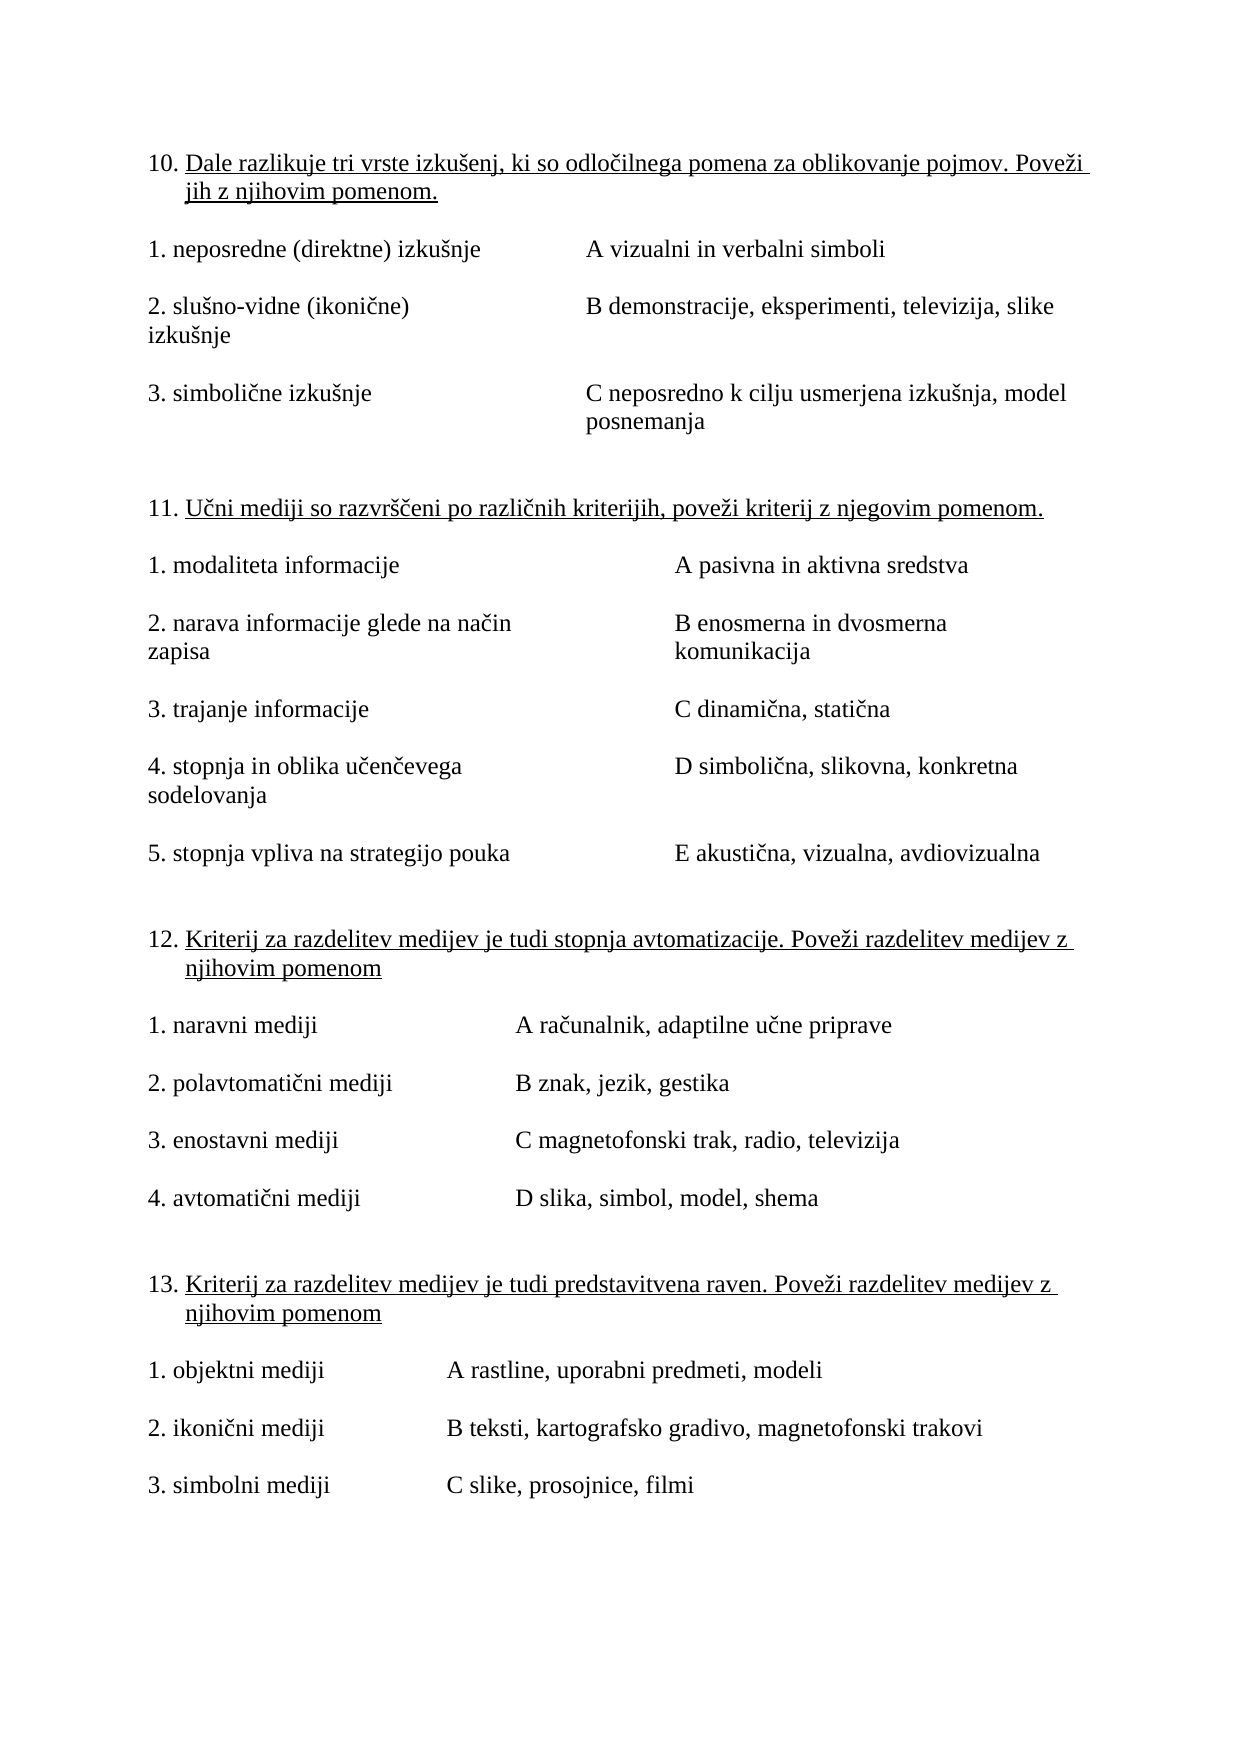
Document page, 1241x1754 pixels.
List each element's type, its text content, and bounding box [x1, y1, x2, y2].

table_cell 2. polavtomatični mediji [136, 1068, 415, 1125]
table_cell C neposredno k cilju usmerjena izkušnja, model posnemanja [574, 378, 1085, 435]
table_cell 3. simbolične izkušnje [136, 378, 498, 435]
table_header [498, 234, 574, 291]
table_cell C dinamična, statična [663, 694, 1090, 751]
table_cell [354, 1413, 435, 1470]
table_cell B teksti, kartografsko gradivo, magnetofonski trakovi [435, 1413, 1007, 1470]
table_cell [415, 1183, 504, 1211]
table_cell 3. trajanje informacije [136, 694, 587, 751]
list Učni mediji so razvrščeni po različnih kriterijih, poveži kriterij z njegovim pomenom. [148, 493, 1092, 521]
table_header A rastline, uporabni predmeti, modeli [435, 1355, 1007, 1413]
table_cell [498, 378, 574, 435]
table_cell 4. stopnja in oblika učenčevega sodelovanja [136, 751, 587, 838]
table_cell [415, 1125, 504, 1183]
table_cell [415, 1068, 504, 1125]
table_header [587, 550, 663, 608]
table_header A pasivna in aktivna sredstva [663, 550, 1090, 608]
table_cell C slike, prosojnice, filmi [435, 1470, 1007, 1499]
table_header 1. neposredne (direktne) izkušnje [136, 234, 498, 291]
table_cell D simbolična, slikovna, konkretna [663, 751, 1090, 838]
table_cell [587, 751, 663, 838]
table_cell 3. enostavni mediji [136, 1125, 415, 1183]
table_cell 3. simbolni mediji [136, 1470, 354, 1499]
list Dale razlikuje tri vrste izkušenj, ki so odločilnega pomena za oblikovanje pojmov. Poveži jih z njihovim pomenom. [148, 148, 1092, 205]
table_cell D slika, simbol, model, shema [504, 1183, 924, 1211]
table_header 1. objektni mediji [136, 1355, 354, 1413]
table_header A računalnik, adaptilne učne priprave [504, 1010, 924, 1068]
table_cell B enosmerna in dvosmerna komunikacija [663, 608, 1090, 694]
table_cell 2. narava informacije glede na način zapisa [136, 608, 587, 694]
list Kriterij za razdelitev medijev je tudi stopnja avtomatizacije. Poveži razdelitev medijev z njihovim pomenom [148, 924, 1092, 981]
list Kriterij za razdelitev medijev je tudi predstavitvena raven. Poveži razdelitev medijev z njihovim pomenom [148, 1269, 1092, 1326]
table_cell 5. stopnja vpliva na strategijo pouka [136, 838, 587, 866]
table_cell 2. ikonični mediji [136, 1413, 354, 1470]
table_cell [587, 608, 663, 694]
table_cell B znak, jezik, gestika [504, 1068, 924, 1125]
table_cell 2. slušno-vidne (ikonične) izkušnje [136, 291, 498, 378]
table_cell [587, 694, 663, 751]
table_header A vizualni in verbalni simboli [574, 234, 1085, 291]
table_header [415, 1010, 504, 1068]
table_header [354, 1355, 435, 1413]
table_cell [498, 291, 574, 378]
table_cell [587, 838, 663, 866]
table_cell [354, 1470, 435, 1499]
table_header 1. naravni mediji [136, 1010, 415, 1068]
table_cell B demonstracije, eksperimenti, televizija, slike [574, 291, 1085, 378]
table_cell 4. avtomatični mediji [136, 1183, 415, 1211]
table_header 1. modaliteta informacije [136, 550, 587, 608]
table_cell C magnetofonski trak, radio, televizija [504, 1125, 924, 1183]
table_cell E akustična, vizualna, avdiovizualna [663, 838, 1090, 866]
